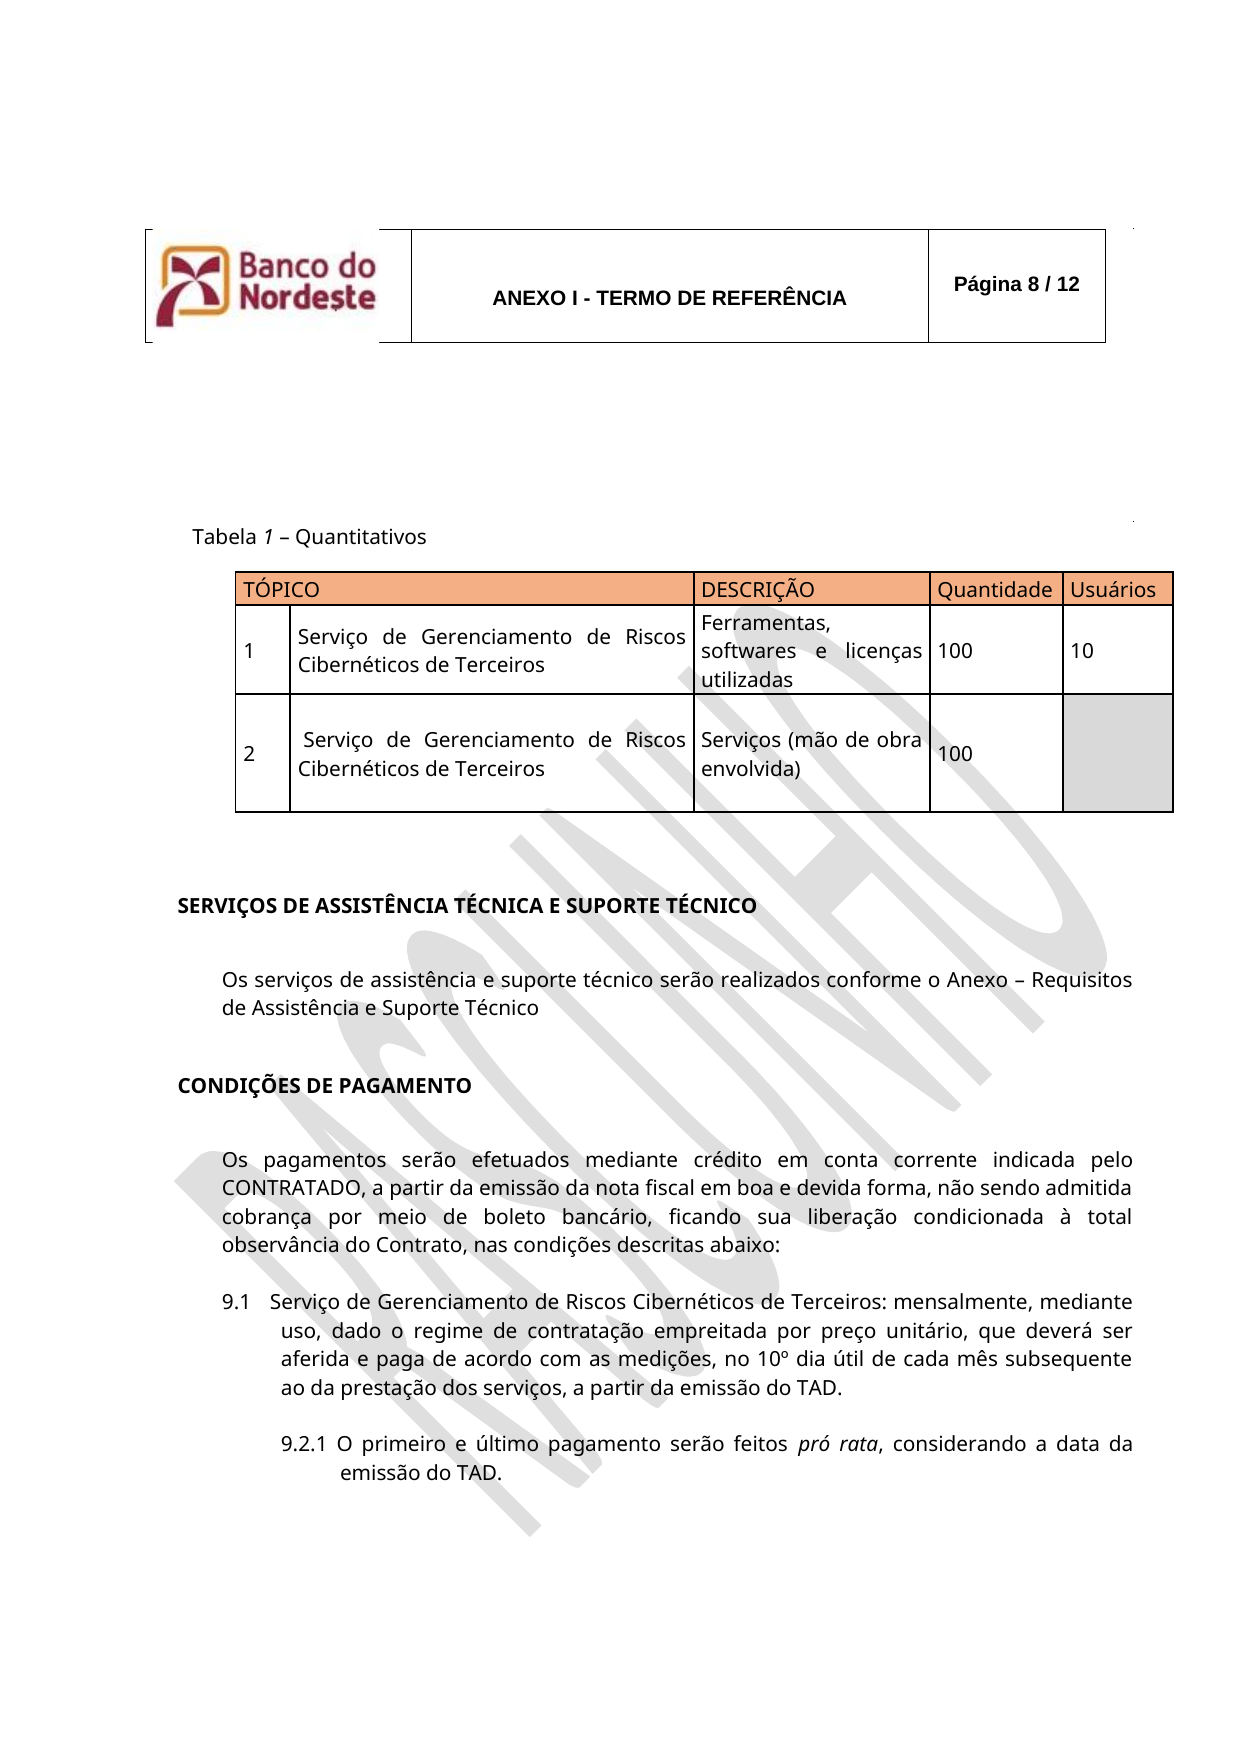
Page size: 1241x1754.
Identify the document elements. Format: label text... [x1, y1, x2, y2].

subtitle SERVIÇOS DE ASSISTÊNCIA TÉCNICA E SUPORTE TÉCNICO [177, 891, 470, 919]
subtitle SERVIÇOS DE ASSISTÊNCIA TÉCNICA E SUPORTE TÉCNICO [469, 891, 580, 919]
table_cell Ferramentas, softwares e licenças utilizadas [771, 606, 929, 693]
text Os serviços de assistência e suporte técnico serão realizados conforme o Anexo – Requisitos de Assistência e Suporte Técnico [452, 965, 573, 1022]
subtitle SERVIÇOS DE ASSISTÊNCIA TÉCNICA E SUPORTE TÉCNICO [975, 891, 1062, 919]
subtitle CONDIÇÕES DE PAGAMENTO [388, 1072, 503, 1100]
text 9.2.1 O primeiro e último pagamento serão feitos pró rata, considerando a data da emissão do TAD. [281, 1429, 477, 1486]
table_cell [1174, 693, 1188, 736]
table_cell 2 [236, 695, 289, 811]
text 9.1 Serviço de Gerenciamento de Riscos Cibernéticos de Terceiros: mensalmente, mediante uso, dado o regime de contratação empreitada por preço unitário, que deverá ser aferida e paga de acordo com as medições, no 10º dia útil de cada mês subsequente ao da prestação dos serviços, a partir da emissão do TAD. [628, 1287, 1134, 1401]
text Os serviços de assistência e suporte técnico serão realizados conforme o Anexo – Requisitos de Assistência e Suporte Técnico [543, 965, 683, 1022]
table_cell 100 [931, 695, 1062, 811]
subtitle SERVIÇOS DE ASSISTÊNCIA TÉCNICA E SUPORTE TÉCNICO [832, 891, 917, 919]
table_cell Serviços (mão de obra envolvida) [791, 695, 929, 811]
text Os serviços de assistência e suporte técnico serão realizados conforme o Anexo – Requisitos de Assistência e Suporte Técnico [711, 965, 821, 1022]
subtitle SERVIÇOS DE ASSISTÊNCIA TÉCNICA E SUPORTE TÉCNICO [916, 891, 978, 919]
subtitle CONDIÇÕES DE PAGAMENTO [759, 1072, 822, 1100]
subtitle SERVIÇOS DE ASSISTÊNCIA TÉCNICA E SUPORTE TÉCNICO [1079, 891, 1134, 919]
table_header [1174, 571, 1188, 604]
subtitle CONDIÇÕES DE PAGAMENTO [504, 1072, 651, 1100]
text Os serviços de assistência e suporte técnico serão realizados conforme o Anexo – Requisitos de Assistência e Suporte Técnico [884, 965, 1020, 1022]
text 9.1 Serviço de Gerenciamento de Riscos Cibernéticos de Terceiros: mensalmente, mediante uso, dado o regime de contratação empreitada por preço unitário, que deverá ser aferida e paga de acordo com as medições, no 10º dia útil de cada mês subsequente ao da prestação dos serviços, a partir da emissão do TAD. [537, 1287, 663, 1356]
table_cell 100 [931, 606, 1062, 693]
table_cell Serviços (mão de obra envolvida) [720, 695, 860, 811]
text Os pagamentos serão efetuados mediante crédito em conta corrente indicada pelo CONTRATADO, a partir da emissão da nota fiscal em boa e devida forma, não sendo admitida cobrança por meio de boleto bancário, ficando sua liberação condicionada à total observância do Contrato, nas condições descritas abaixo: [226, 1193, 333, 1259]
text Os serviços de assistência e suporte técnico serão realizados conforme o Anexo – Requisitos de Assistência e Suporte Técnico [990, 965, 1134, 1022]
text Os pagamentos serão efetuados mediante crédito em conta corrente indicada pelo CONTRATADO, a partir da emissão da nota fiscal em boa e devida forma, não sendo admitida cobrança por meio de boleto bancário, ficando sua liberação condicionada à total observância do Contrato, nas condições descritas abaixo: [572, 1145, 1134, 1259]
text Os serviços de assistência e suporte técnico serão realizados conforme o Anexo – Requisitos de Assistência e Suporte Técnico [222, 965, 440, 1022]
text 9.1 Serviço de Gerenciamento de Riscos Cibernéticos de Terceiros: mensalmente, mediante uso, dado o regime de contratação empreitada por preço unitário, que deverá ser aferida e paga de acordo com as medições, no 10º dia útil de cada mês subsequente ao da prestação dos serviços, a partir da emissão do TAD. [518, 1323, 644, 1401]
text 9.1 Serviço de Gerenciamento de Riscos Cibernéticos de Terceiros: mensalmente, mediante uso, dado o regime de contratação empreitada por preço unitário, que deverá ser aferida e paga de acordo com as medições, no 10º dia útil de cada mês subsequente ao da prestação dos serviços, a partir da emissão do TAD. [222, 1287, 392, 1401]
text Os pagamentos serão efetuados mediante crédito em conta corrente indicada pelo CONTRATADO, a partir da emissão da nota fiscal em boa e devida forma, não sendo admitida cobrança por meio de boleto bancário, ficando sua liberação condicionada à total observância do Contrato, nas condições descritas abaixo: [462, 1145, 672, 1259]
text Tabela 1 – Quantitativos [192, 522, 1134, 551]
table_cell Ferramentas, softwares e licenças utilizadas [695, 606, 763, 693]
table_cell Serviço de Gerenciamento de Riscos Cibernéticos de Terceiros [291, 606, 693, 693]
table_header TÓPICO [236, 573, 693, 604]
table_cell [1064, 695, 1172, 811]
text 9.2.1 O primeiro e último pagamento serão feitos pró rata, considerando a data da emissão do TAD. [447, 1429, 570, 1486]
table_cell Serviços (mão de obra envolvida) [901, 695, 929, 721]
subtitle SERVIÇOS DE ASSISTÊNCIA TÉCNICA E SUPORTE TÉCNICO [579, 891, 641, 919]
subtitle CONDIÇÕES DE PAGAMENTO [177, 1072, 386, 1100]
text Os pagamentos serão efetuados mediante crédito em conta corrente indicada pelo CONTRATADO, a partir da emissão da nota fiscal em boa e devida forma, não sendo admitida cobrança por meio de boleto bancário, ficando sua liberação condicionada à total observância do Contrato, nas condições descritas abaixo: [338, 1145, 475, 1259]
table_header Usuários [1064, 573, 1172, 604]
table_cell Serviços (mão de obra envolvida) [695, 697, 809, 811]
table_header DESCRIÇÃO [695, 573, 929, 604]
text 9.2.1 O primeiro e último pagamento serão feitos pró rata, considerando a data da emissão do TAD. [526, 1429, 1134, 1486]
subtitle CONDIÇÕES DE PAGAMENTO [930, 1072, 1134, 1100]
subtitle CONDIÇÕES DE PAGAMENTO [650, 1072, 759, 1100]
table_cell 10 [1064, 606, 1172, 693]
table_header Quantidade [931, 573, 1062, 604]
table_cell Ferramentas, softwares e licenças utilizadas [778, 648, 868, 693]
table_cell [1174, 604, 1188, 693]
table_cell 1 [236, 606, 289, 693]
text 9.1 Serviço de Gerenciamento de Riscos Cibernéticos de Terceiros: mensalmente, mediante uso, dado o regime de contratação empreitada por preço unitário, que deverá ser aferida e paga de acordo com as medições, no 10º dia útil de cada mês subsequente ao da prestação dos serviços, a partir da emissão do TAD. [380, 1287, 530, 1401]
text Os serviços de assistência e suporte técnico serão realizados conforme o Anexo – Requisitos de Assistência e Suporte Técnico [775, 965, 857, 1022]
subtitle SERVIÇOS DE ASSISTÊNCIA TÉCNICA E SUPORTE TÉCNICO [670, 891, 754, 919]
subtitle SERVIÇOS DE ASSISTÊNCIA TÉCNICA E SUPORTE TÉCNICO [749, 891, 812, 919]
text Os pagamentos serão efetuados mediante crédito em conta corrente indicada pelo CONTRATADO, a partir da emissão da nota fiscal em boa e devida forma, não sendo admitida cobrança por meio de boleto bancário, ficando sua liberação condicionada à total observância do Contrato, nas condições descritas abaixo: [222, 1145, 412, 1259]
text Os pagamentos serão efetuados mediante crédito em conta corrente indicada pelo CONTRATADO, a partir da emissão da nota fiscal em boa e devida forma, não sendo admitida cobrança por meio de boleto bancário, ficando sua liberação condicionada à total observância do Contrato, nas condições descritas abaixo: [367, 1145, 619, 1259]
subtitle CONDIÇÕES DE PAGAMENTO [818, 1072, 932, 1100]
text Os serviços de assistência e suporte técnico serão realizados conforme o Anexo – Requisitos de Assistência e Suporte Técnico [823, 965, 915, 1022]
table_cell [1174, 736, 1188, 811]
text Os serviços de assistência e suporte técnico serão realizados conforme o Anexo – Requisitos de Assistência e Suporte Técnico [653, 965, 744, 1022]
table_cell Serviço de Gerenciamento de Riscos Cibernéticos de Terceiros [291, 695, 693, 811]
